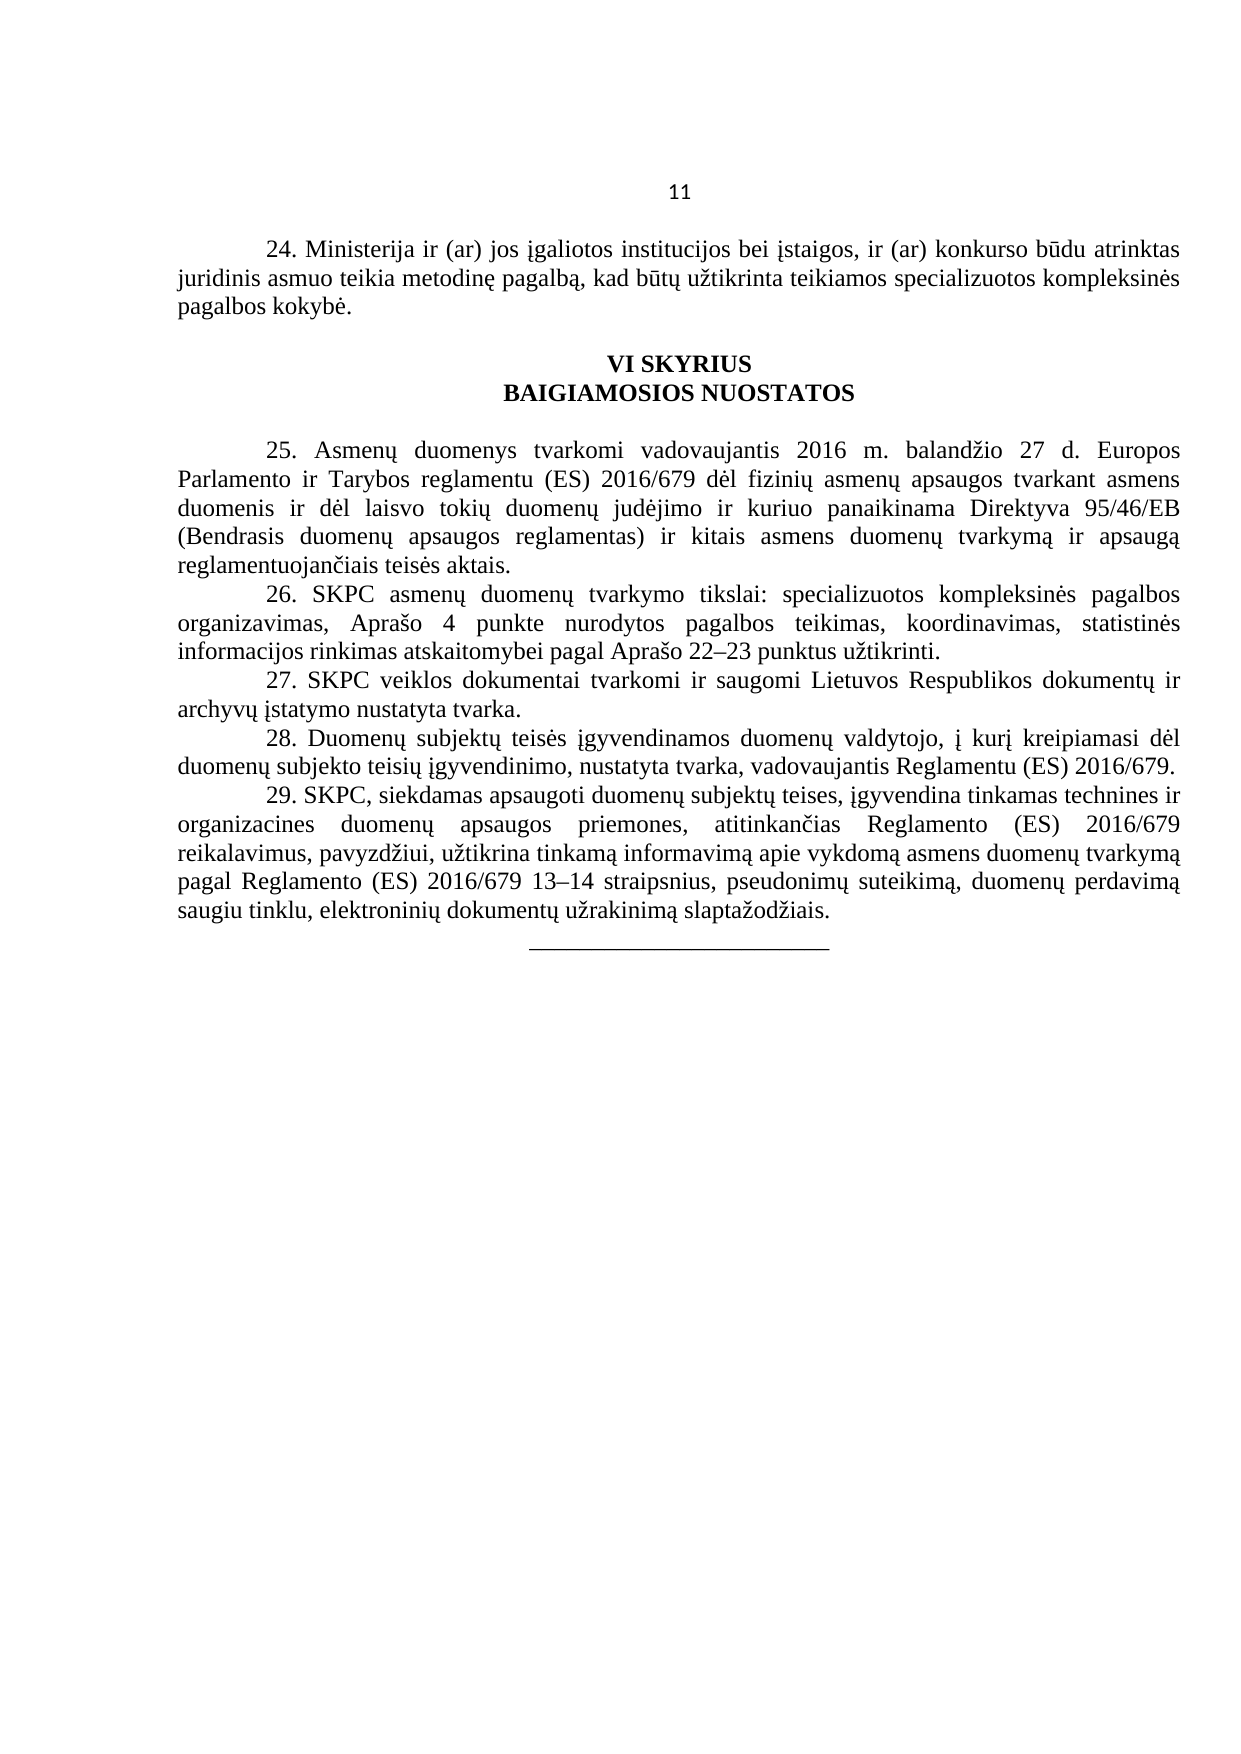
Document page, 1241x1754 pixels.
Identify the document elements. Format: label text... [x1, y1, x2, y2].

text 26. SKPC asmenų duomenų tvarkymo tikslai: specializuotos kompleksinės pagalbos organizavimas, Aprašo 4 punkte nurodytos pagalbos teikimas, koordinavimas, statistinės informacijos rinkimas atskaitomybei pagal Aprašo 22–23 punktus užtikrinti. [177, 579, 1181, 665]
text 29. SKPC, siekdamas apsaugoti duomenų subjektų teises, įgyvendina tinkamas technines ir organizacines duomenų apsaugos priemones, atitinkančias Reglamento (ES) 2016/679 reikalavimus, pavyzdžiui, užtikrina tinkamą informavimą apie vykdomą asmens duomenų tvarkymą pagal Reglamento (ES) 2016/679 13–14 straipsnius, pseudonimų suteikimą, duomenų perdavimą saugiu tinklu, elektroninių dokumentų užrakinimą slaptažodžiais. [177, 780, 1181, 924]
text ________________________ [177, 924, 1181, 953]
text 27. SKPC veiklos dokumentai tvarkomi ir saugomi Lietuvos Respublikos dokumentų ir archyvų įstatymo nustatyta tvarka. [177, 665, 1181, 723]
text 28. Duomenų subjektų teisės įgyvendinamos duomenų valdytojo, į kurį kreipiamasi dėl duomenų subjekto teisių įgyvendinimo, nustatyta tvarka, vadovaujantis Reglamentu (ES) 2016/679. [177, 723, 1181, 780]
text 24. Ministerija ir (ar) jos įgaliotos institucijos bei įstaigos, ir (ar) konkurso būdu atrinktas juridinis asmuo teikia metodinę pagalbą, kad būtų užtikrinta teikiamos specializuotos kompleksinės pagalbos kokybė. [177, 234, 1181, 320]
text 25. Asmenų duomenys tvarkomi vadovaujantis 2016 m. balandžio 27 d. Europos Parlamento ir Tarybos reglamentu (ES) 2016/679 dėl fizinių asmenų apsaugos tvarkant asmens duomenis ir dėl laisvo tokių duomenų judėjimo ir kuriuo panaikinama Direktyva 95/46/EB (Bendrasis duomenų apsaugos reglamentas) ir kitais asmens duomenų tvarkymą ir apsaugą reglamentuojančiais teisės aktais. [177, 435, 1181, 579]
text VI SKYRIUS [177, 349, 1181, 378]
text BAIGIAMOSIOS NUOSTATOS [177, 378, 1181, 406]
